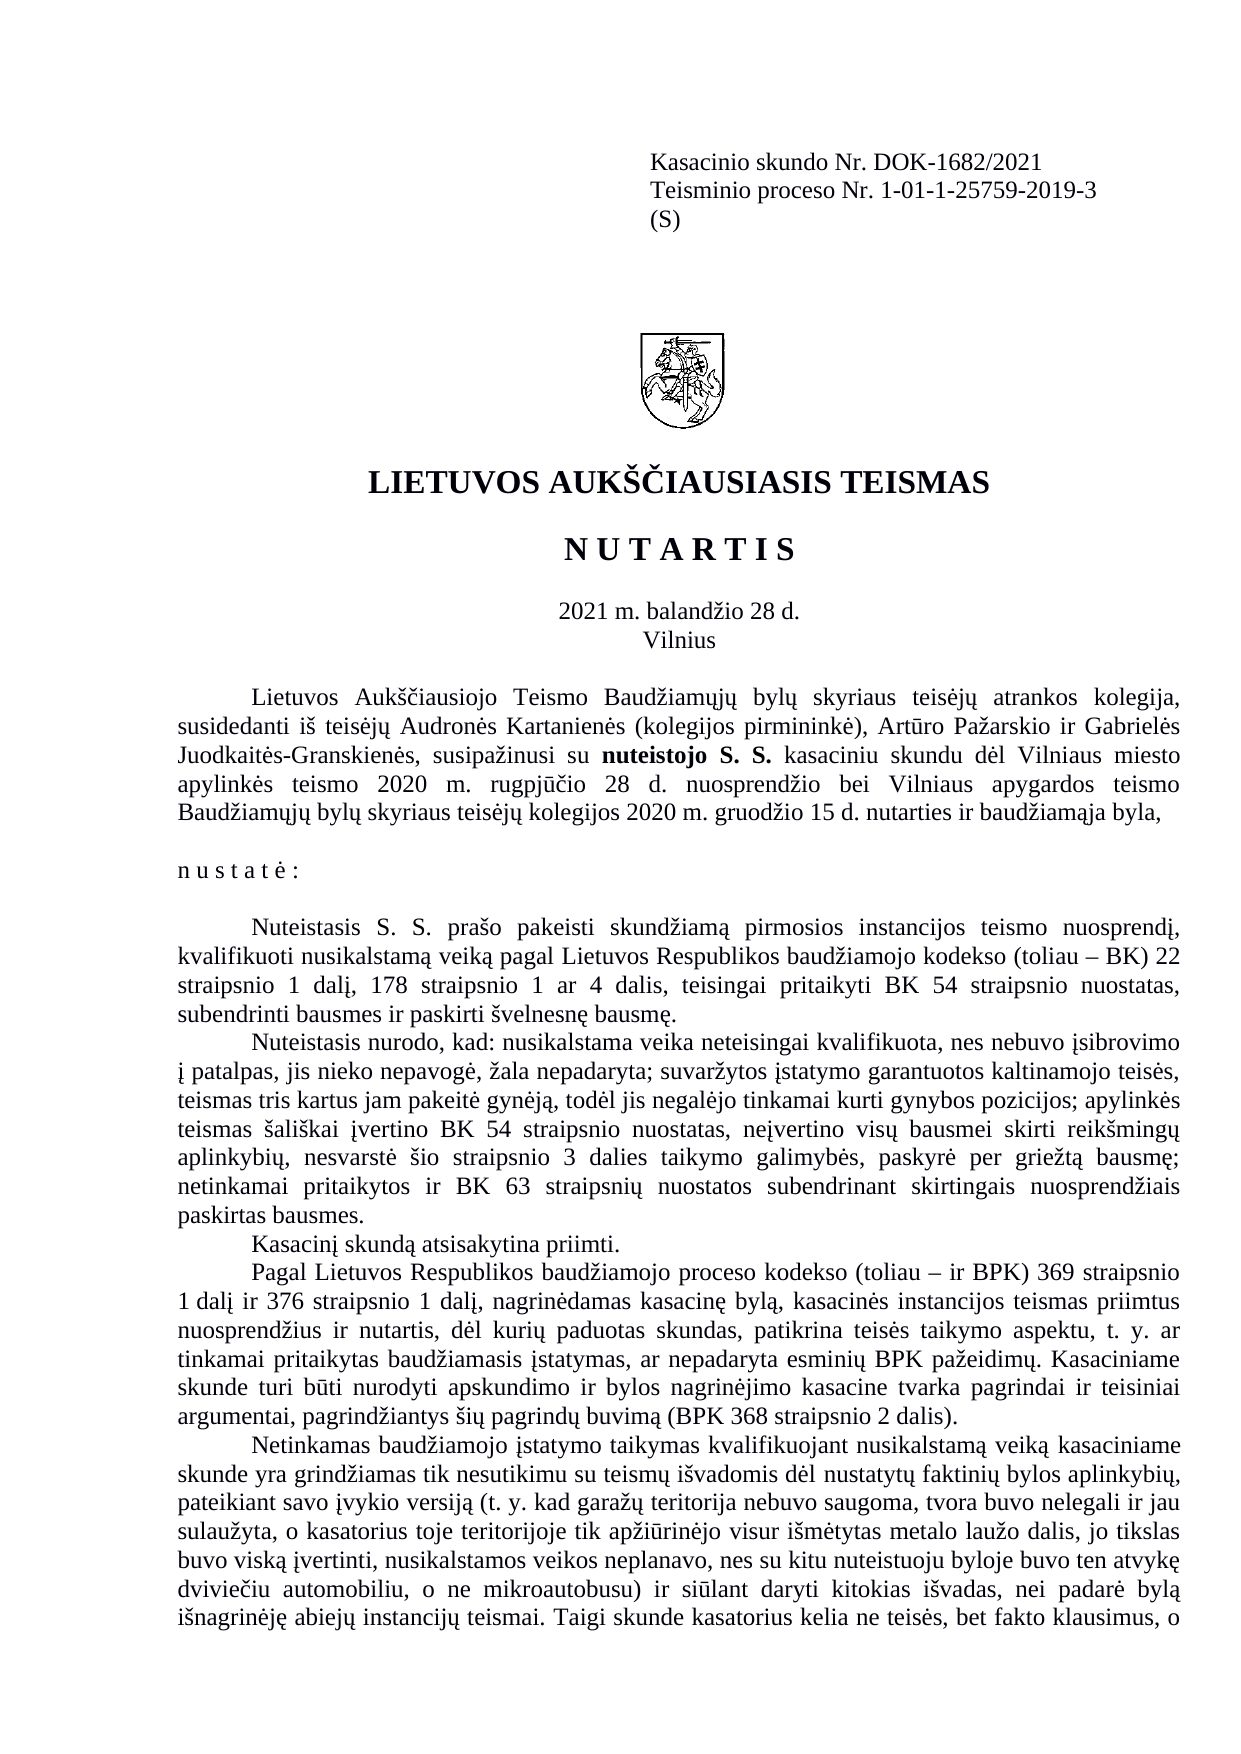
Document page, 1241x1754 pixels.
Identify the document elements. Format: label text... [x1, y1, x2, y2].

text Netinkamas baudžiamojo įstatymo taikymas kvalifikuojant nusikalstamą veiką kasaciniame skunde yra grindžiamas tik nesutikimu su teismų išvadomis dėl nustatytų faktinių bylos aplinkybių, pateikiant savo įvykio versiją (t. y. kad garažų teritorija nebuvo saugoma, tvora buvo nelegali ir jau sulaužyta, o kasatorius toje teritorijoje tik apžiūrinėjo visur išmėtytas metalo laužo dalis, jo tikslas buvo viską įvertinti, nusikalstamos veikos neplanavo, nes su kitu nuteistuoju byloje buvo ten atvykę dviviečiu automobiliu, o ne mikroautobusu) ir siūlant daryti kitokias išvadas, nei padarė bylą išnagrinėję abiejų instancijų teismai. Taigi skunde kasatorius kelia ne teisės, bet fakto klausimus, o [177, 1430, 1181, 1631]
text Nuteistasis nurodo, kad: nusikalstama veika neteisingai kvalifikuota, nes nebuvo įsibrovimo į patalpas, jis nieko nepavogė, žala nepadaryta; suvaržytos įstatymo garantuotos kaltinamojo teisės, teismas tris kartus jam pakeitė gynėją, todėl jis negalėjo tinkamai kurti gynybos pozicijos; apylinkės teismas šališkai įvertino BK 54 straipsnio nuostatas, neįvertino visų bausmei skirti reikšmingų aplinkybių, nesvarstė šio straipsnio 3 dalies taikymo galimybės, paskyrė per griežtą bausmę; netinkamai pritaikytos ir BK 63 straipsnių nuostatos subendrinant skirtingais nuosprendžiais paskirtas bausmes. [177, 1027, 1181, 1229]
text Pagal Lietuvos Respublikos baudžiamojo proceso kodekso (toliau – ir BPK) 369 straipsnio 1 dalį ir 376 straipsnio 1 dalį, nagrinėdamas kasacinę bylą, kasacinės instancijos teismas priimtus nuosprendžius ir nutartis, dėl kurių paduotas skundas, patikrina teisės taikymo aspektu, t. y. ar tinkamai pritaikytas baudžiamasis įstatymas, ar nepadaryta esminių BPK pažeidimų. Kasaciniame skunde turi būti nurodyti apskundimo ir bylos nagrinėjimo kasacine tvarka pagrindai ir teisiniai argumentai, pagrindžiantys šių pagrindų buvimą (BPK 368 straipsnio 2 dalis). [177, 1257, 1181, 1430]
text LIETUVOS AUKŠČIAUSIASIS TEISMAS [177, 462, 1181, 500]
text Vilnius [177, 625, 1181, 654]
text Kasacinį skundą atsisakytina priimti. [177, 1229, 1181, 1257]
text N U T A R T I S [177, 529, 1181, 567]
text Kasacinio skundo Nr. DOK-1682/2021 [177, 147, 1181, 176]
text 2021 m. balandžio 28 d. [177, 596, 1181, 625]
text Teisminio proceso Nr. 1-01-1-25759-2019-3 [177, 176, 1181, 204]
text (S) [177, 204, 1181, 233]
text Nuteistasis S. S. prašo pakeisti skundžiamą pirmosios instancijos teismo nuosprendį, kvalifikuoti nusikalstamą veiką pagal Lietuvos Respublikos baudžiamojo kodekso (toliau – BK) 22 straipsnio 1 dalį, 178 straipsnio 1 ar 4 dalis, teisingai pritaikyti BK 54 straipsnio nuostatas, subendrinti bausmes ir paskirti švelnesnę bausmę. [177, 912, 1181, 1027]
text Lietuvos Aukščiausiojo Teismo Baudžiamųjų bylų skyriaus teisėjų atrankos kolegija, susidedanti iš teisėjų Audronės Kartanienės (kolegijos pirmininkė), Artūro Pažarskio ir Gabrielės Juodkaitės-Granskienės, susipažinusi su nuteistojo S. S. kasaciniu skundu dėl Vilniaus miesto apylinkės teismo 2020 m. rugpjūčio 28 d. nuosprendžio bei Vilniaus apygardos teismo Baudžiamųjų bylų skyriaus teisėjų kolegijos 2020 m. gruodžio 15 d. nutarties ir baudžiamąja byla, [177, 682, 1181, 826]
text n u s t a t ė : [177, 855, 1181, 884]
